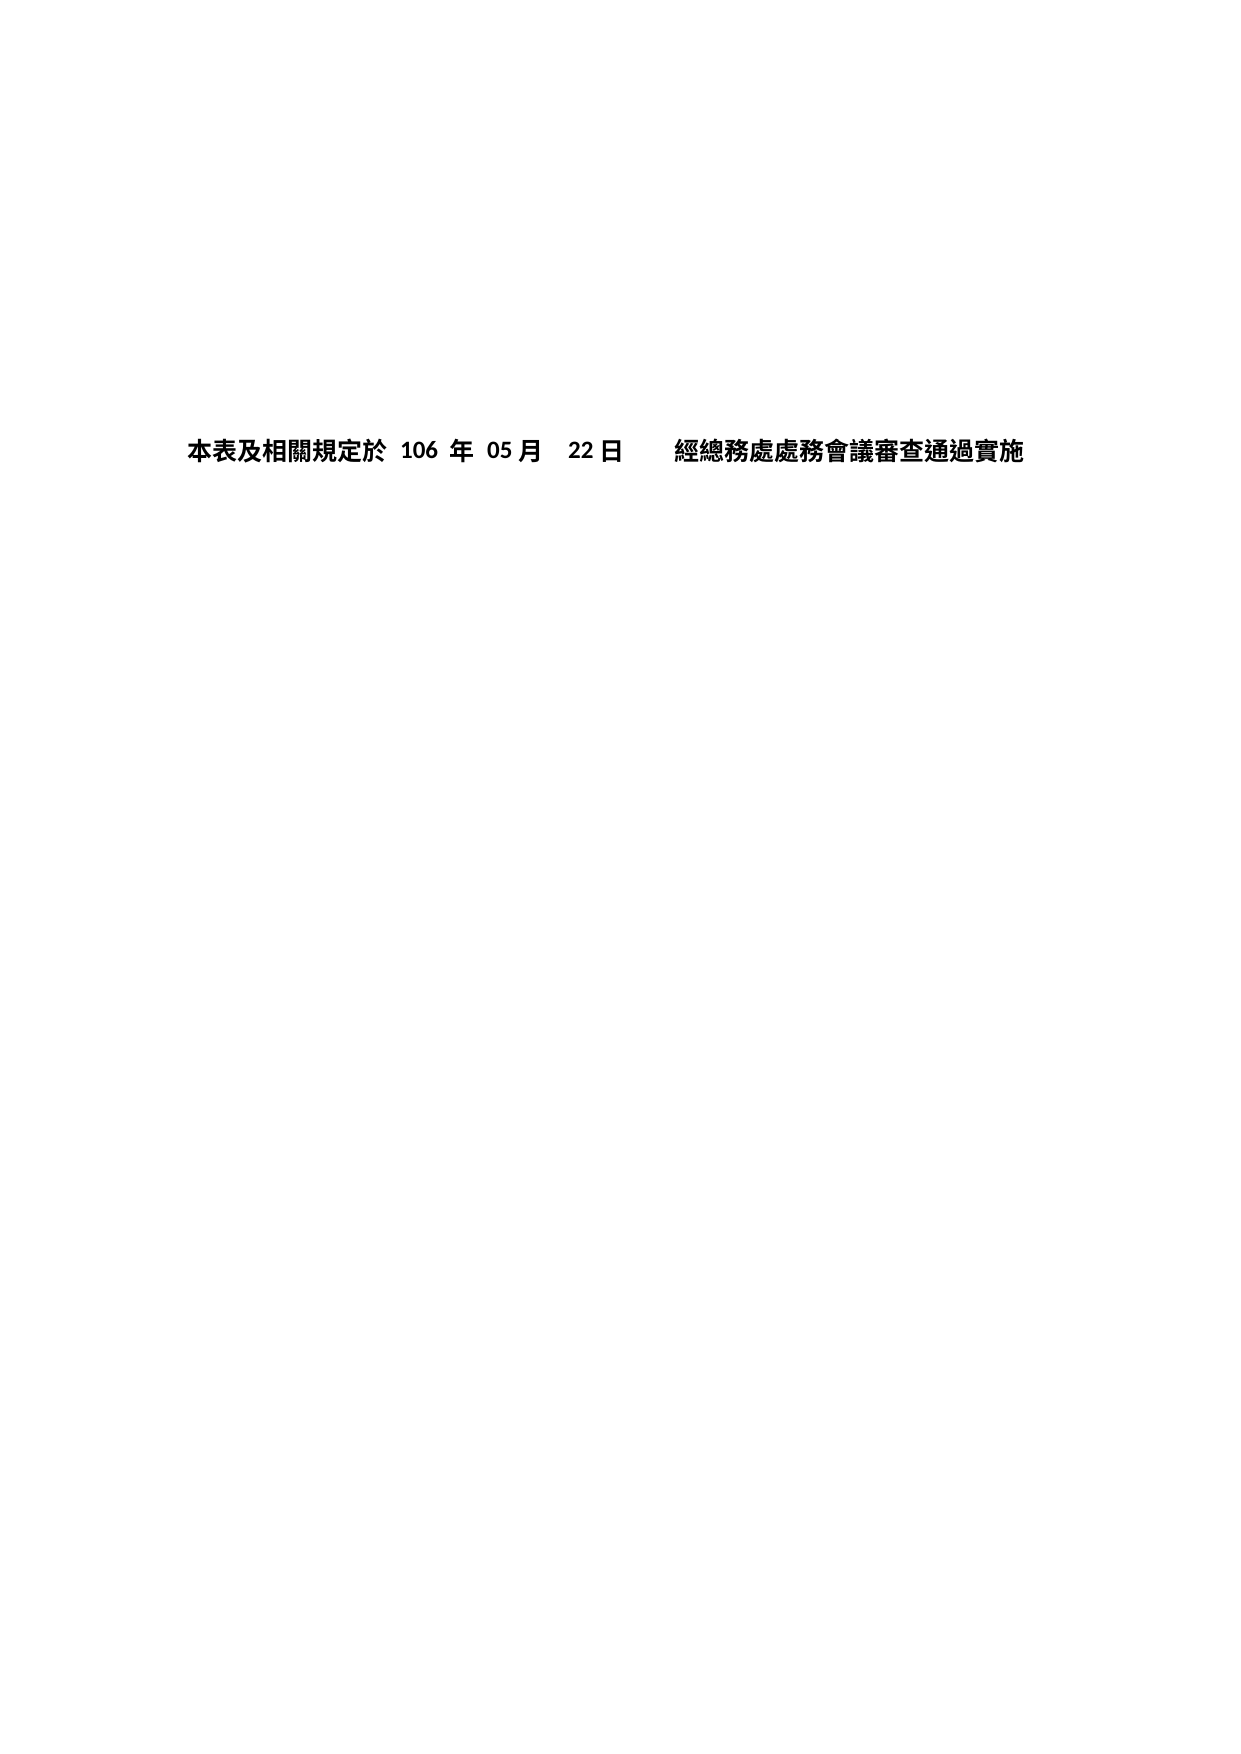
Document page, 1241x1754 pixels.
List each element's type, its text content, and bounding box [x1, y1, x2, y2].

text 本表及相關規定於 106 年 05 月 22 日 經總務處處務會議審查通過實施 [187, 408, 1053, 471]
